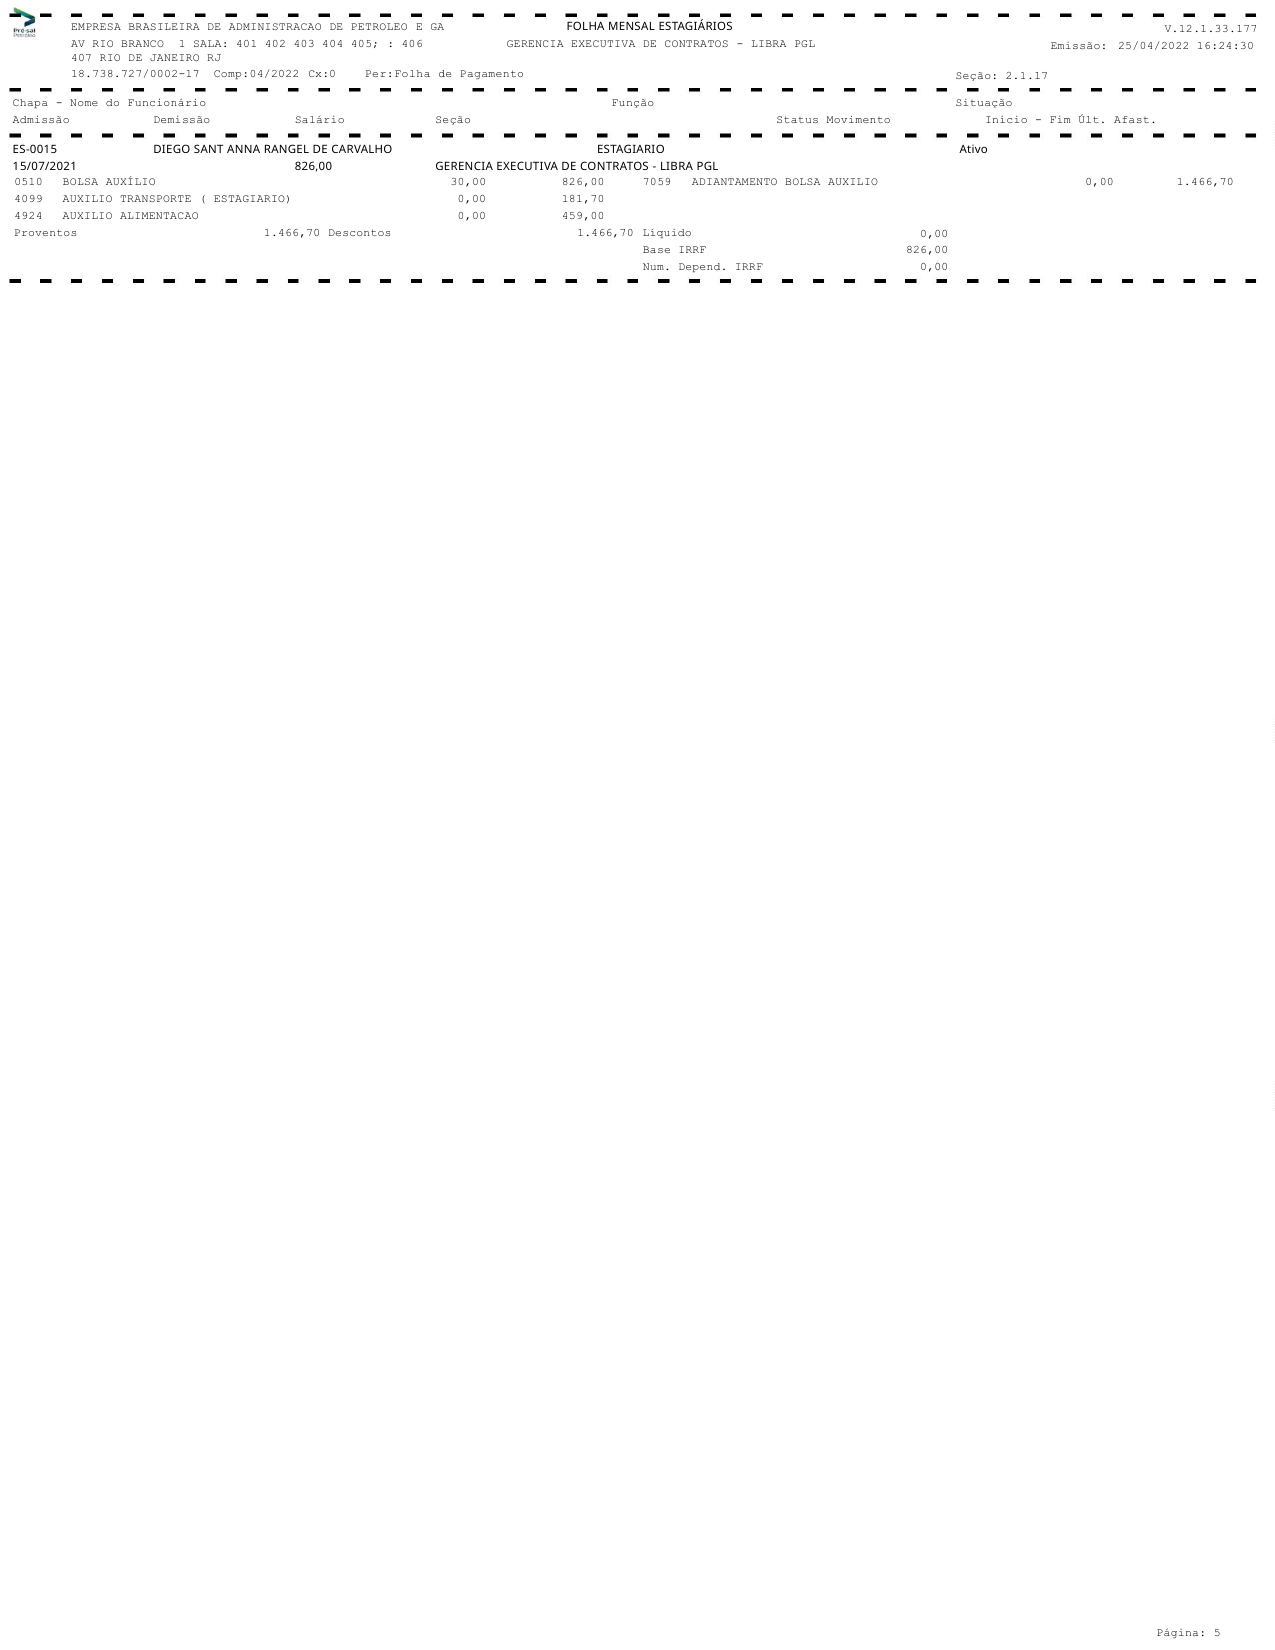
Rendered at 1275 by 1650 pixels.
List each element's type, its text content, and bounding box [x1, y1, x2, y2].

text 459,00 [562, 208, 622, 222]
text AV RIO BRANCO 1 SALA: 401 402 403 404 405; : 406 [71, 37, 469, 50]
text 0,00 [920, 227, 966, 240]
text EMPRESA BRASILEIRA DE ADMINISTRACAO DE PETROLEO E GA [71, 20, 469, 33]
text V.12.1.33.177 [1164, 22, 1275, 35]
text 826,00 [906, 243, 966, 257]
text Demissão [153, 113, 228, 126]
text BOLSA AUXÍLIO [62, 175, 173, 188]
text Seção [435, 113, 488, 126]
text 8.738.727/0002-17 Comp:04/2022 Cx:0 [78, 67, 361, 81]
text 4 [71, 50, 78, 64]
text Salário [294, 113, 362, 126]
text 181,70 [562, 192, 622, 205]
text 1.466,70 Descontos [264, 226, 412, 239]
text Per:Folha de Pagamento [364, 67, 548, 81]
text Chapa - Nome do Funcionário [12, 96, 232, 109]
text 099 [21, 192, 60, 205]
text 4 [14, 192, 21, 205]
text 1.466,70 Líquido [577, 226, 710, 239]
text 826,00 [562, 175, 622, 188]
text Situação [955, 96, 1066, 109]
text Num. Depend. IRRF [643, 259, 782, 273]
text Status Movimento [776, 113, 908, 126]
text 1.466,70 [1177, 175, 1251, 188]
text Proventos [14, 226, 95, 239]
text Função [611, 96, 672, 109]
text 7059 [643, 175, 688, 188]
text 0,00 [457, 192, 503, 205]
text 924 [21, 208, 60, 222]
text 510 [21, 175, 60, 188]
text Página: 5 [1156, 1626, 1237, 1639]
text 1 [12, 160, 20, 173]
text ESTAGIARIO [597, 143, 686, 157]
text ADIANTAMENTO BOLSA AUXILIO [692, 175, 903, 188]
text 0 [14, 175, 21, 188]
text 0,00 [920, 260, 966, 273]
text ES-0015 [12, 143, 80, 157]
text AUXILIO TRANSPORTE ( ESTAGIARIO) [62, 192, 317, 205]
text Seção: 2.1.17 [955, 68, 1066, 82]
text 5/07/2021 [20, 160, 102, 173]
text FOLHA MENSAL ESTAGIÁRIOS [566, 20, 764, 33]
text Base IRRF [643, 243, 724, 256]
text Admissão [12, 113, 87, 126]
text GERENCIA EXECUTIVA DE CONTRATOS - LIBRA PGL [506, 37, 840, 50]
text 0,00 [457, 208, 503, 222]
text GERENCIA EXECUTIVA DE CONTRATOS - LIBRA PGL [435, 160, 769, 173]
text 25/04/2022 16:24:30 [1118, 38, 1275, 52]
text 07 RIO DE JANEIRO RJ [78, 50, 243, 64]
text Início - Fim Últ. Afast. [985, 113, 1182, 126]
text Ativo [959, 143, 1012, 157]
text 0,00 [1085, 175, 1131, 188]
text Emissão: [1050, 38, 1118, 52]
text AUXILIO ALIMENTACAO [62, 208, 317, 222]
text 826,00 [294, 160, 422, 173]
text 30,00 [450, 175, 503, 188]
text 4 [14, 208, 21, 222]
text DIEGO SANT ANNA RANGEL DE CARVALHO [153, 143, 422, 157]
text 1 [71, 67, 78, 81]
picture [0, 0, 1275, 1650]
